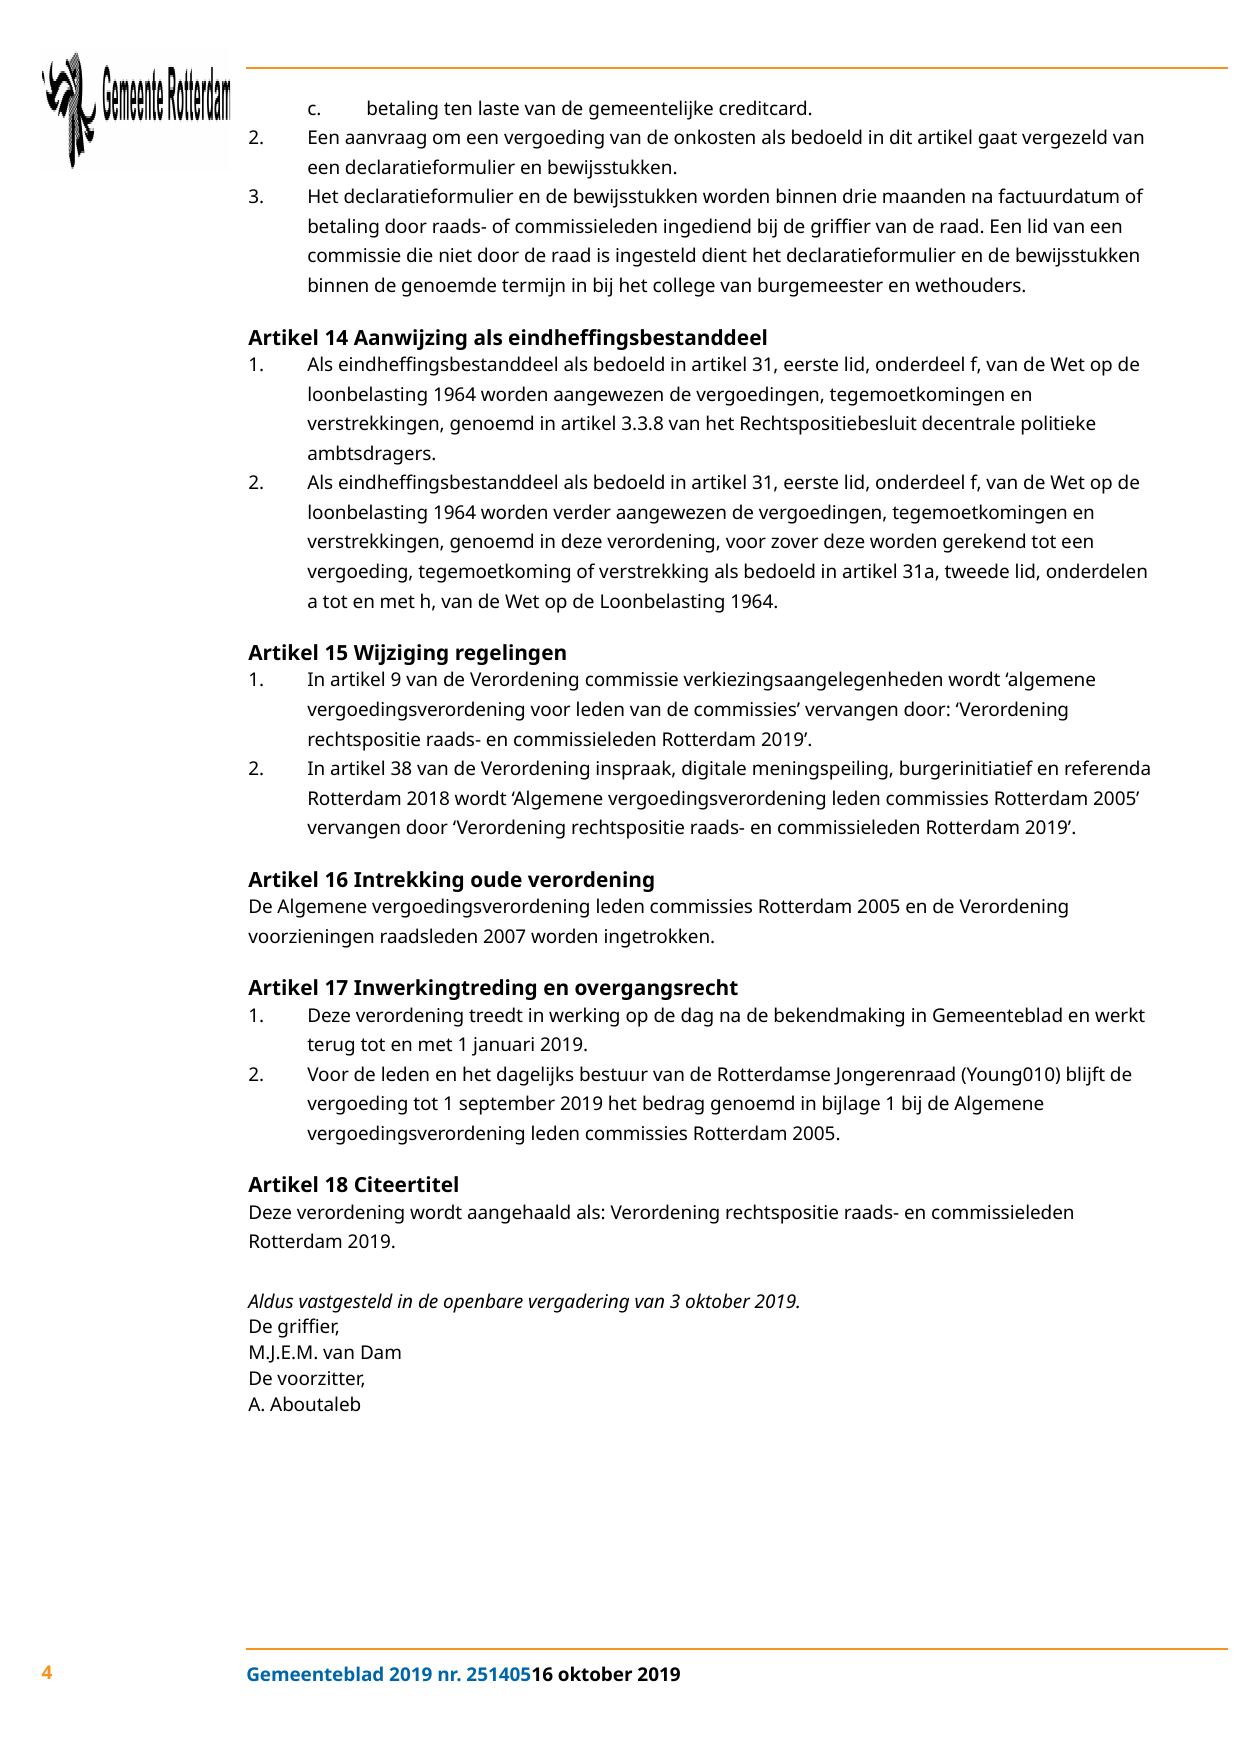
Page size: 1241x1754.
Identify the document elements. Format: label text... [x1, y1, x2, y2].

text Artikel 18 Citeertitel [248, 1171, 1152, 1199]
list Als eindheffingsbestanddeel als bedoeld in artikel 31, eerste lid, onderdeel f, van de Wet op de loonbelasting 1964 worden aangewezen de vergoedingen, tegemoetkomingen en verstrekkingen, genoemd in artikel 3.3.8 van het Rechtspositiebesluit decentrale politieke ambtsdragers. [248, 351, 1152, 466]
list betaling ten laste van de gemeentelijke creditcard. [307, 95, 1152, 121]
text Artikel 17 Inwerkingtreding en overgangsrecht [248, 973, 1152, 1002]
list In artikel 9 van de Verordening commissie verkiezingsaangelegenheden wordt ‘algemene vergoedingsverordening voor leden van de commissies’ vervangen door: ‘Verordening rechtspositie raads- en commissieleden Rotterdam 2019’. [248, 667, 1152, 752]
list Een aanvraag om een vergoeding van de onkosten als bedoeld in dit artikel gaat vergezeld van een declaratieformulier en bewijsstukken. [248, 124, 1152, 180]
picture [41, 47, 231, 172]
list Voor de leden en het dagelijks bestuur van de Rotterdamse Jongerenraad (Young010) blijft de vergoeding tot 1 september 2019 het bedrag genoemd in bijlage 1 bij de Algemene vergoedingsverordening leden commissies Rotterdam 2005. [248, 1061, 1152, 1146]
text Deze verordening wordt aangehaald als: Verordening rechtspositie raads- en commissieleden Rotterdam 2019. [248, 1199, 1152, 1254]
text De griffier, [248, 1313, 1152, 1339]
text De Algemene vergoedingsverordening leden commissies Rotterdam 2005 en de Verordening voorzieningen raadsleden 2007 worden ingetrokken. [248, 893, 1152, 949]
text De voorzitter, [248, 1365, 1152, 1391]
text Aldus vastgesteld in de openbare vergadering van 3 oktober 2019. [248, 1288, 1152, 1313]
text Artikel 14 Aanwijzing als eindheffingsbestanddeel [248, 323, 1152, 351]
text Artikel 16 Intrekking oude verordening [248, 865, 1152, 893]
list Het declaratieformulier en de bewijsstukken worden binnen drie maanden na factuurdatum of betaling door raads- of commissieleden ingediend bij de griffier van de raad. Een lid van een commissie die niet door de raad is ingesteld dient het declaratieformulier en de bewijsstukken binnen de genoemde termijn in bij het college van burgemeester en wethouders. [248, 183, 1152, 298]
text Artikel 15 Wijziging regelingen [248, 638, 1152, 667]
list In artikel 38 van de Verordening inspraak, digitale meningspeiling, burgerinitiatief en referenda Rotterdam 2018 wordt ‘Algemene vergoedingsverordening leden commissies Rotterdam 2005’ vervangen door ‘Verordening rechtspositie raads- en commissieleden Rotterdam 2019’. [248, 755, 1152, 840]
list Als eindheffingsbestanddeel als bedoeld in artikel 31, eerste lid, onderdeel f, van de Wet op de loonbelasting 1964 worden verder aangewezen de vergoedingen, tegemoetkomingen en verstrekkingen, genoemd in deze verordening, voor zover deze worden gerekend tot een vergoeding, tegemoetkoming of verstrekking als bedoeld in artikel 31a, tweede lid, onderdelen a tot en met h, van de Wet op de Loonbelasting 1964. [248, 469, 1152, 613]
list Deze verordening treedt in werking op de dag na de bekendmaking in Gemeenteblad en werkt terug tot en met 1 januari 2019. [248, 1002, 1152, 1057]
text M.J.E.M. van Dam [248, 1339, 1152, 1365]
text A. Aboutaleb [248, 1391, 1152, 1416]
